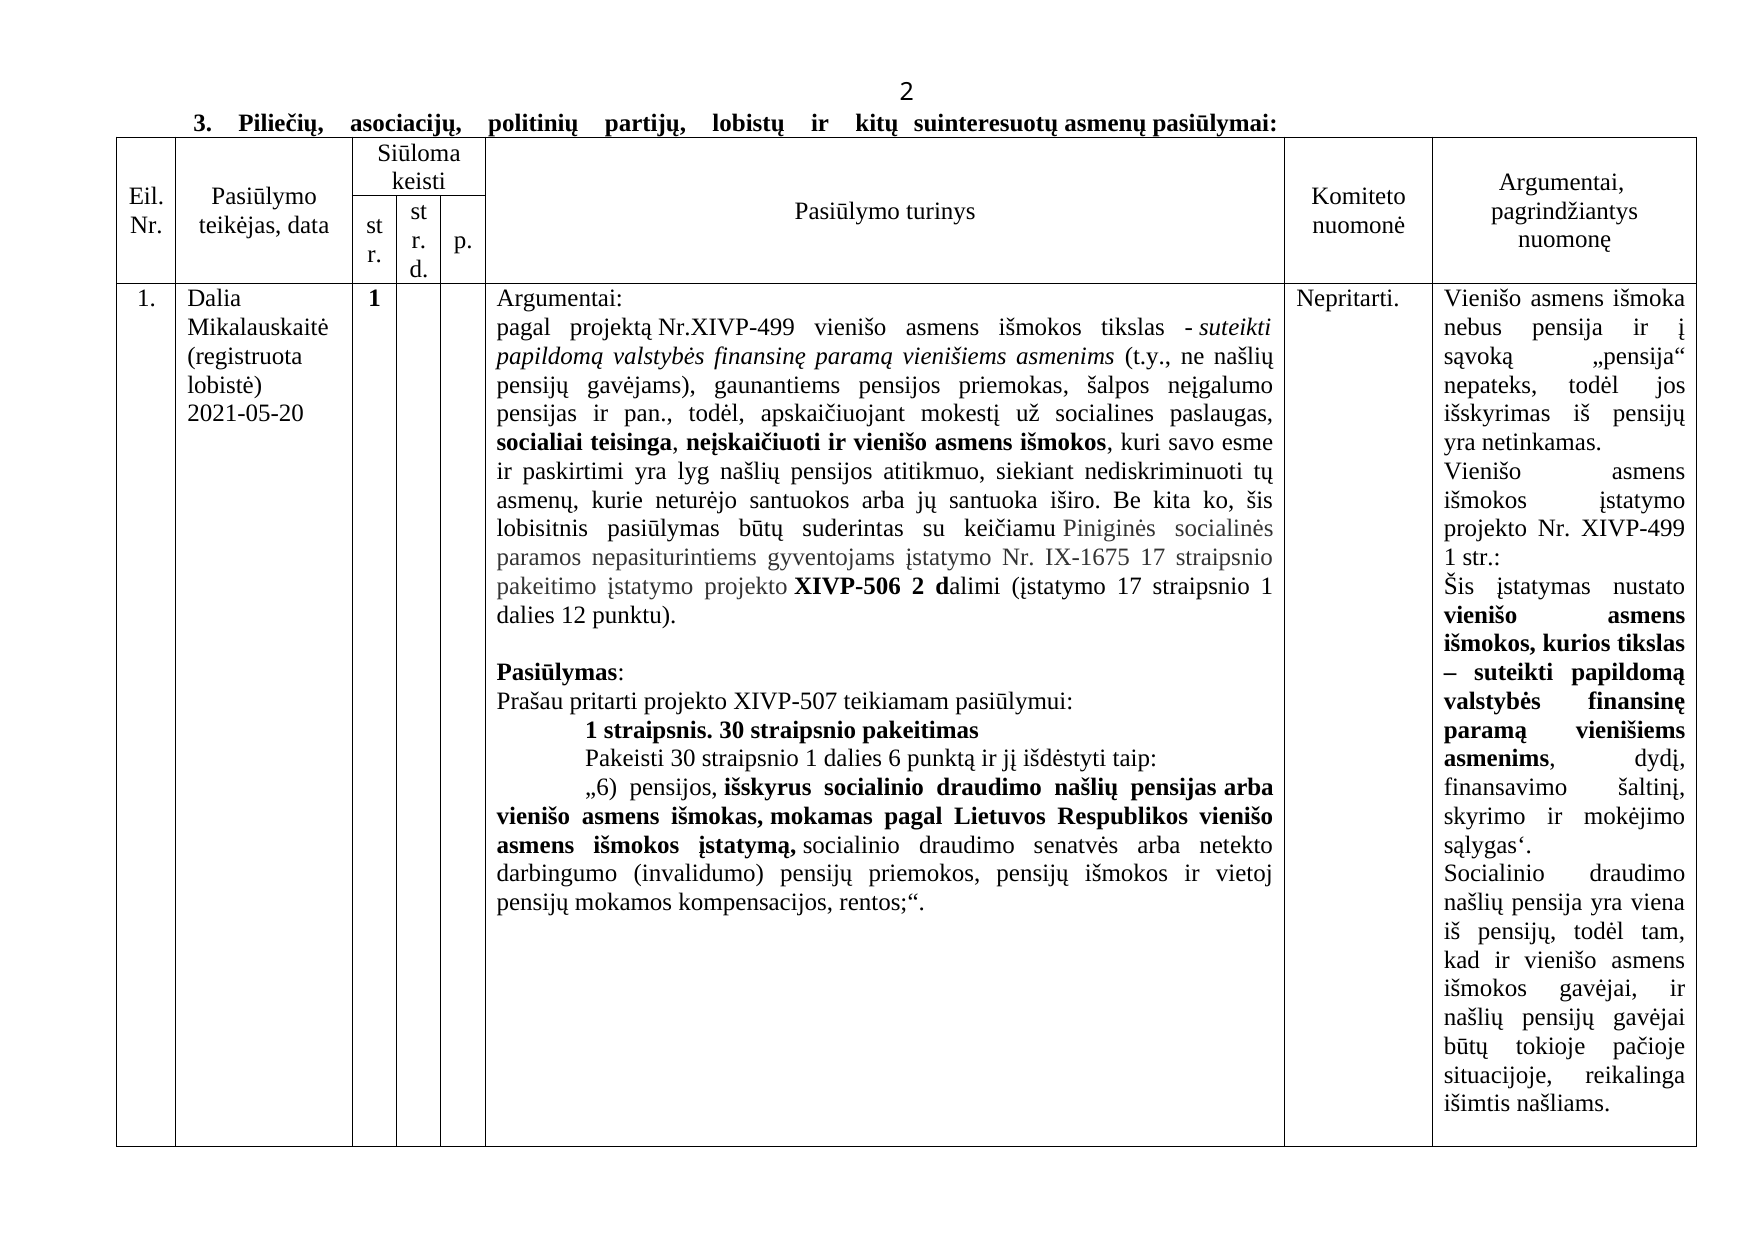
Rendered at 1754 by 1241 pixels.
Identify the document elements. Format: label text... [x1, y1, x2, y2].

table_header Pasiūlymo teikėjas, data [176, 138, 352, 282]
table_cell Vienišo asmens išmoka nebus pensija ir į sąvoką „pensija“ nepateks, todėl jos išskyrimas iš pensijų yra netinkamas. Vienišo asmens išmokos įstatymo projekto Nr. XIVP-499 1 str.: Šis įstatymas nustato vienišo asmens išmokos, kurios tikslas – suteikti papildomą valstybės finansinę paramą vienišiems asmenims, dydį, finansavimo šaltinį, skyrimo ir mokėjimo sąlygas‘. Socialinio draudimo našlių pensija yra viena iš pensijų, todėl tam, kad ir vienišo asmens išmokos gavėjai, ir našlių pensijų gavėjai būtų tokioje pačioje situacijoje, reikalinga išimtis našliams. [1433, 284, 1696, 1146]
table_cell 1 [353, 284, 396, 1146]
table_cell 1. [117, 284, 175, 1146]
table_header Eil. Nr. [117, 138, 175, 282]
table_header Pasiūlymo turinys [486, 138, 1284, 282]
table_cell Nepritarti. [1285, 284, 1432, 1146]
table_cell [397, 284, 440, 1146]
table_cell Argumentai: pagal projektą Nr.XIVP-499 vienišo asmens išmokos tikslas - suteikti papildomą valstybės finansinę paramą vienišiems asmenims (t.y., ne našlių pensijų gavėjams), gaunantiems pensijos priemokas, šalpos neįgalumo pensijas ir pan., todėl, apskaičiuojant mokestį už socialines paslaugas, socialiai teisinga, neįskaičiuoti ir vienišo asmens išmokos, kuri savo esme ir paskirtimi yra lyg našlių pensijos atitikmuo, siekiant nediskriminuoti tų asmenų, kurie neturėjo santuokos arba jų santuoka iširo. Be kita ko, šis lobisitnis pasiūlymas būtų suderintas su keičiamu Piniginės socialinės paramos nepasiturintiems gyventojams įstatymo Nr. IX-1675 17 straipsnio pakeitimo įstatymo projekto XIVP-506 2 dalimi (įstatymo 17 straipsnio 1 dalies 12 punktu). Pasiūlymas: Prašau pritarti projekto XIVP-507 teikiamam pasiūlymui: 1 straipsnis. 30 straipsnio pakeitimas Pakeisti 30 straipsnio 1 dalies 6 punktą ir jį išdėstyti taip: „6) pensijos, išskyrus socialinio draudimo našlių pensijas arba vienišo asmens išmokas, mokamas pagal Lietuvos Respublikos vienišo asmens išmokos įstatymą, socialinio draudimo senatvės arba netekto darbingumo (invalidumo) pensijų priemokos, pensijų išmokos ir vietoj pensijų mokamos kompensacijos, rentos;“. [486, 284, 1284, 1146]
table_header Komiteto nuomonė [1285, 138, 1432, 282]
table_cell str. [353, 196, 396, 282]
table_cell [441, 284, 485, 1146]
table_cell str. d. [397, 196, 440, 282]
table_cell Dalia Mikalauskaitė (registruota lobistė) 2021-05-20 [176, 284, 352, 1146]
table_header Siūloma keisti [353, 138, 485, 195]
table_header Argumentai, pagrindžiantys nuomonę [1433, 138, 1696, 282]
text 3. Piliečių, asociacijų, politinių partijų, lobistų ir kitų suinteresuotų asmenų pasiūlymai: [118, 108, 1695, 137]
table_cell p. [441, 196, 485, 282]
